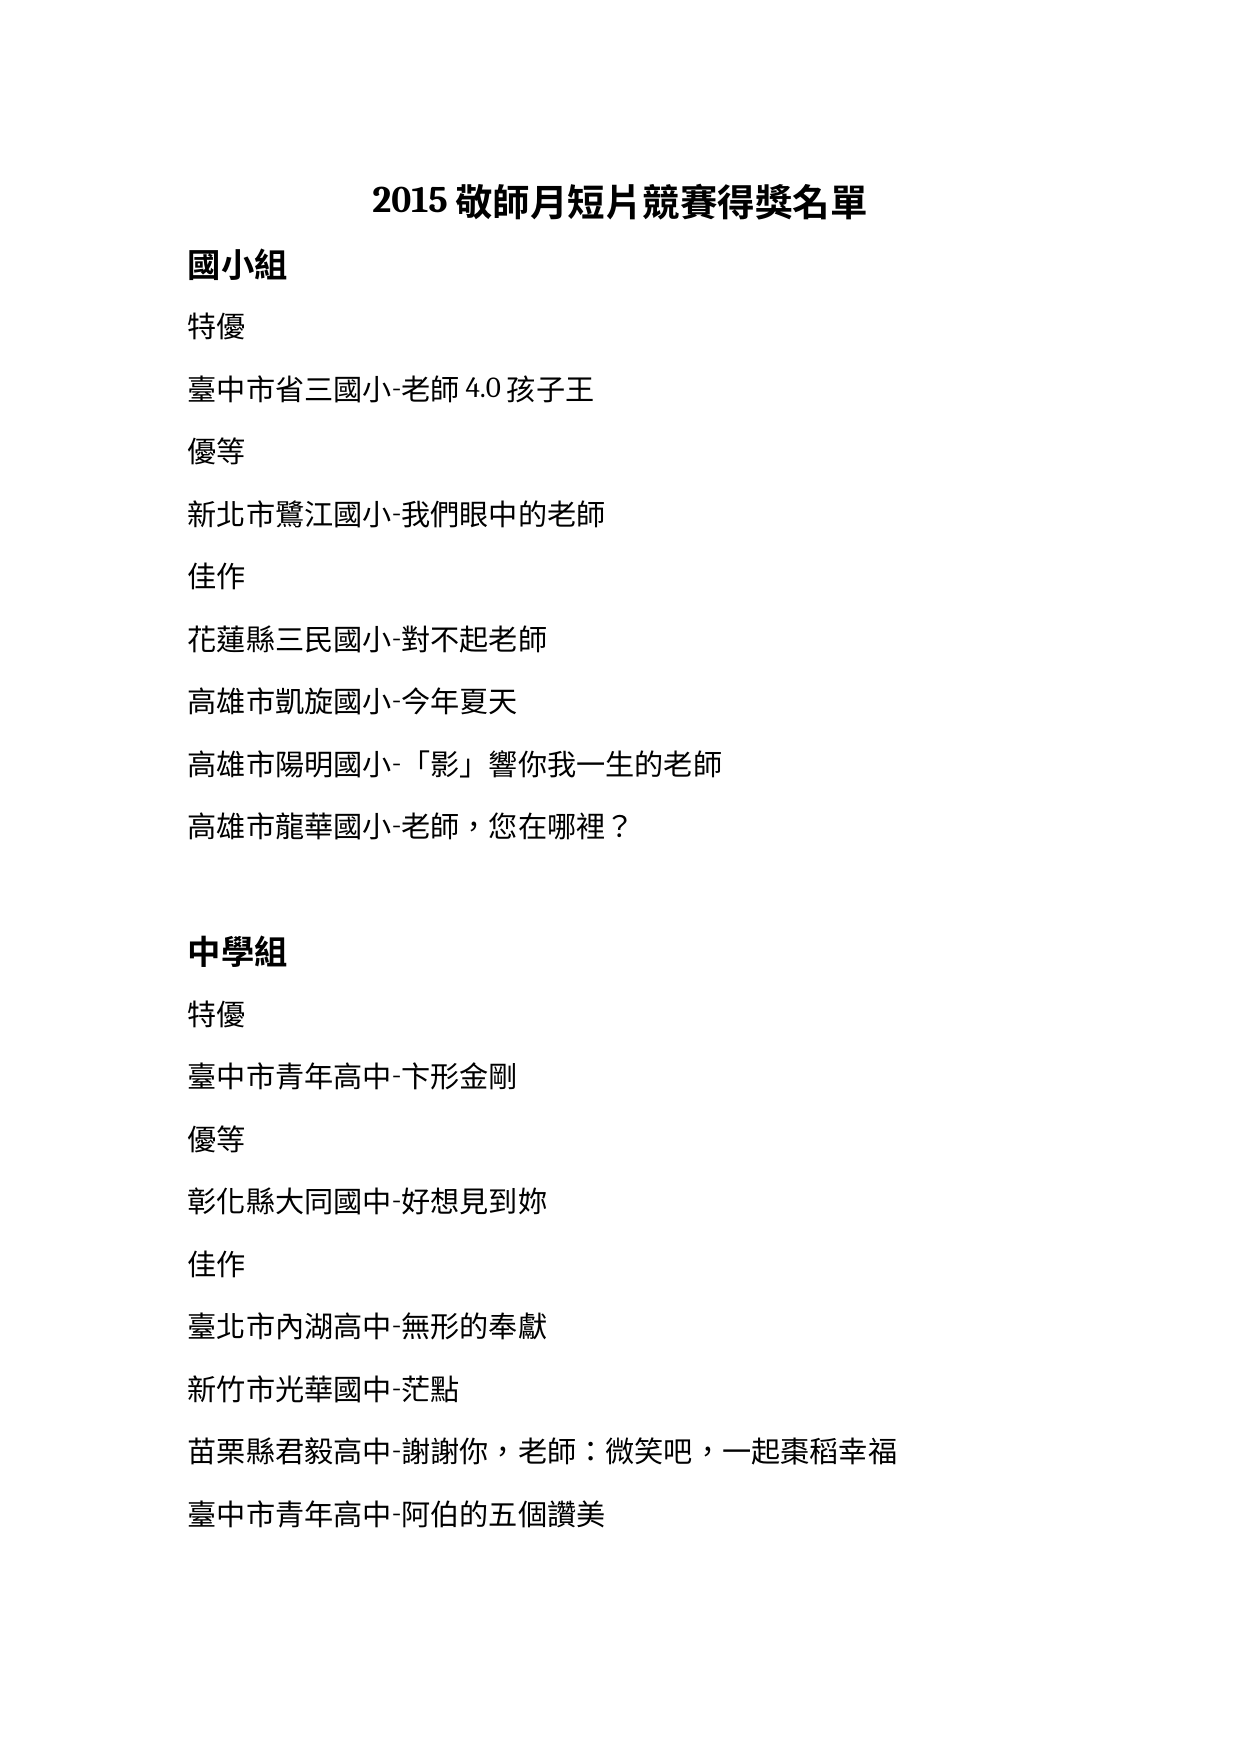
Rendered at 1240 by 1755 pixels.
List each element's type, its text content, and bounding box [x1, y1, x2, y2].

text 臺中市省三國小-老師4.0孩子王 [187, 346, 1052, 408]
text 國小組 [187, 221, 1052, 283]
text 佳作 [187, 1221, 1052, 1283]
text 特優 [187, 283, 1052, 346]
text 高雄市凱旋國小-今年夏天 [187, 658, 1052, 721]
text 臺中市青年高中-卞形金剛 [187, 1033, 1052, 1096]
text 臺中市青年高中-阿伯的五個讚美 [187, 1471, 1052, 1533]
text 優等 [187, 1096, 1052, 1158]
text 2015敬師月短片競賽得獎名單 [187, 158, 1052, 221]
text 優等 [187, 408, 1052, 471]
text 新北市鷺江國小-我們眼中的老師 [187, 471, 1052, 533]
text 佳作 [187, 533, 1052, 596]
text 新竹市光華國中-茫點 [187, 1346, 1052, 1408]
text 高雄市陽明國小-「影」響你我一生的老師 [187, 721, 1052, 783]
text 彰化縣大同國中-好想見到妳 [187, 1158, 1052, 1221]
text 花蓮縣三民國小-對不起老師 [187, 596, 1052, 658]
text 特優 [187, 971, 1052, 1033]
text 苗栗縣君毅高中-謝謝你，老師：微笑吧，一起棗稻幸福 [187, 1408, 1052, 1471]
text 高雄市龍華國小-老師，您在哪裡？ [187, 783, 1052, 846]
text 中學組 [187, 908, 1052, 971]
text 臺北市內湖高中-無形的奉獻 [187, 1283, 1052, 1346]
